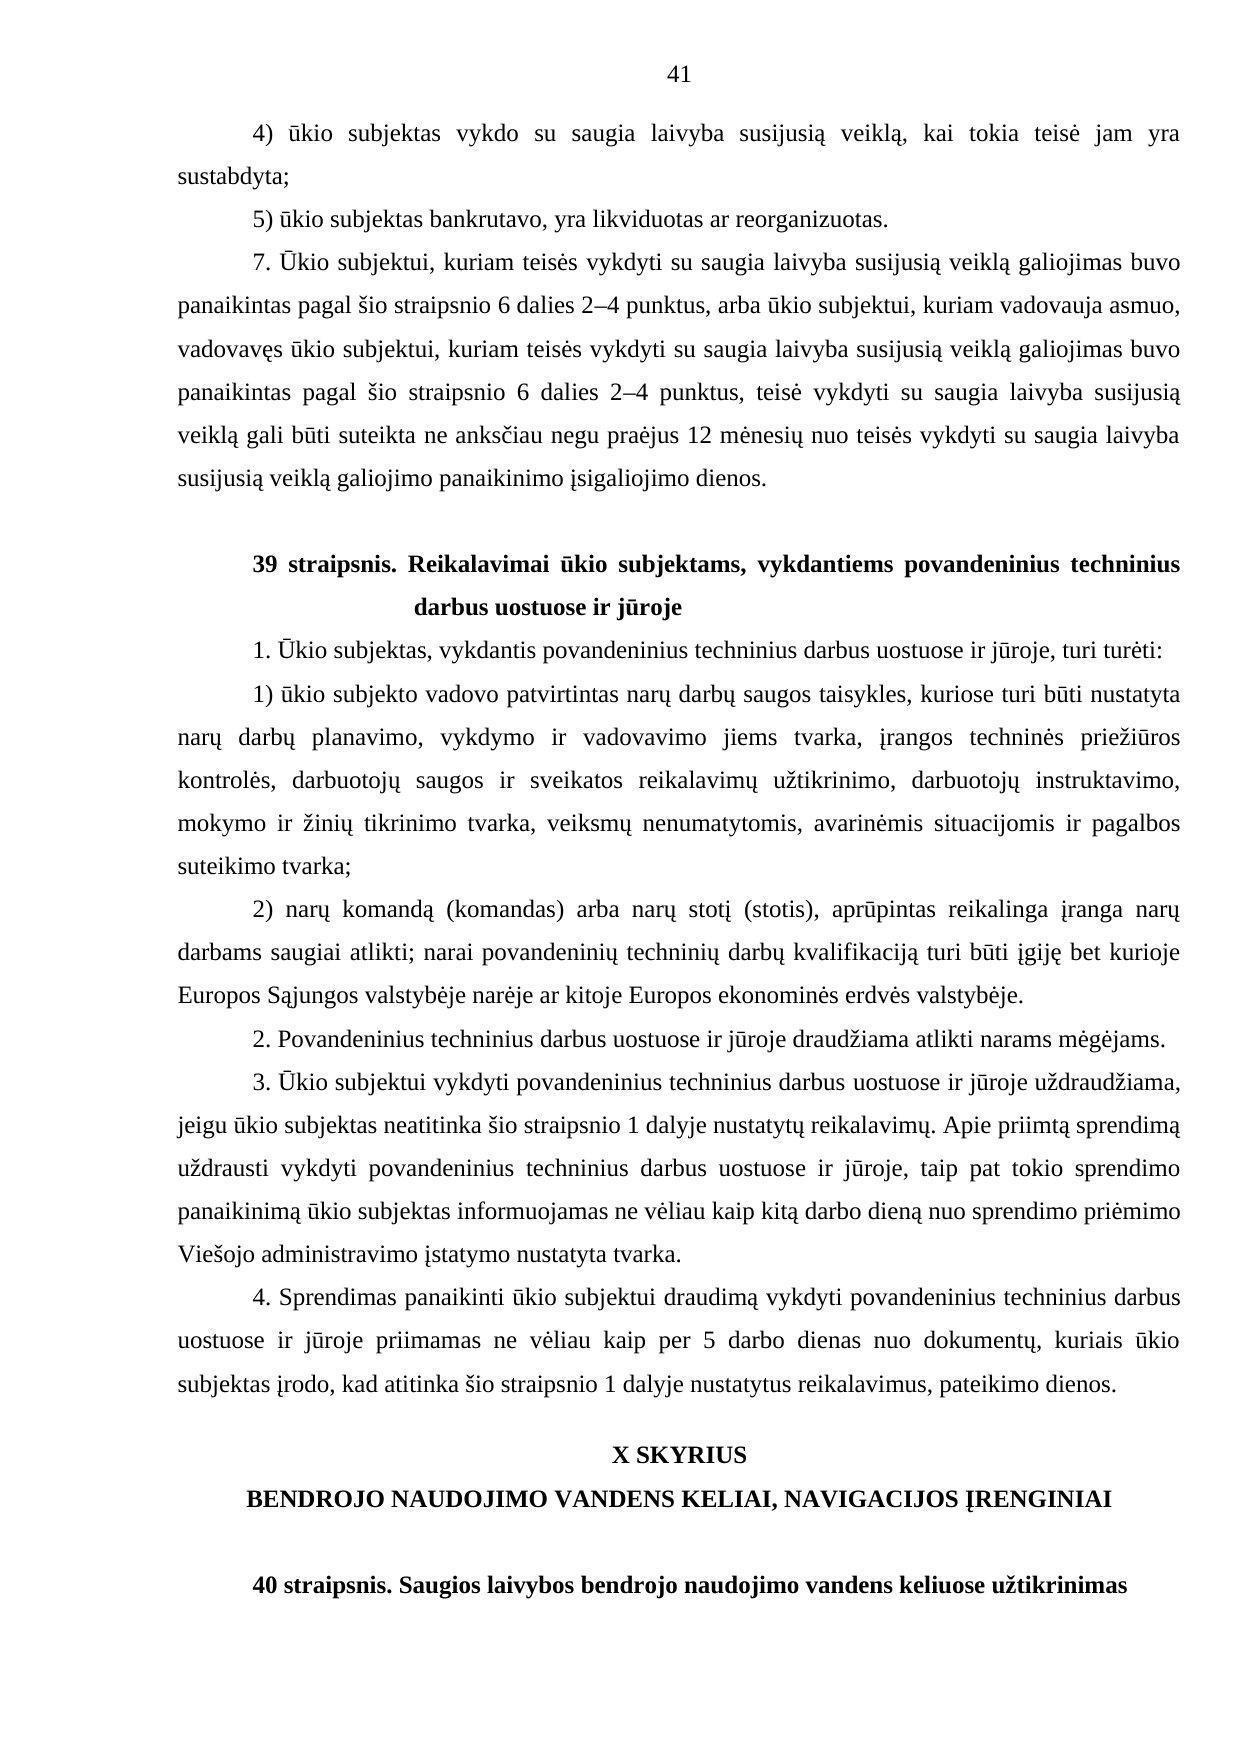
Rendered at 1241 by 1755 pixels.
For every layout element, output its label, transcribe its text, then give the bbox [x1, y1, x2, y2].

text 7. Ūkio subjektui, kuriam teisės vykdyti su saugia laivyba susijusią veiklą galiojimas buvo panaikintas pagal šio straipsnio 6 dalies 2–4 punktus, arba ūkio subjektui, kuriam vadovauja asmuo, vadovavęs ūkio subjektui, kuriam teisės vykdyti su saugia laivyba susijusią veiklą galiojimas buvo panaikintas pagal šio straipsnio 6 dalies 2–4 punktus, teisė vykdyti su saugia laivyba susijusią veiklą gali būti suteikta ne anksčiau negu praėjus 12 mėnesių nuo teisės vykdyti su saugia laivyba susijusią veiklą galiojimo panaikinimo įsigaliojimo dienos. [177, 247, 1181, 492]
text 2. Povandeninius techninius darbus uostuose ir jūroje draudžiama atlikti narams mėgėjams. [177, 1024, 1181, 1052]
text 1. Ūkio subjektas, vykdantis povandeninius techninius darbus uostuose ir jūroje, turi turėti: [177, 636, 1181, 664]
text 1) ūkio subjekto vadovo patvirtintas narų darbų saugos taisykles, kuriose turi būti nustatyta narų darbų planavimo, vykdymo ir vadovavimo jiems tvarka, įrangos techninės priežiūros kontrolės, darbuotojų saugos ir sveikatos reikalavimų užtikrinimo, darbuotojų instruktavimo, mokymo ir žinių tikrinimo tvarka, veiksmų nenumatytomis, avarinėmis situacijomis ir pagalbos suteikimo tvarka; [177, 679, 1181, 880]
text 4) ūkio subjektas vykdo su saugia laivyba susijusią veiklą, kai tokia teisė jam yra sustabdyta; [177, 118, 1181, 190]
text BENDROJO NAUDOJIMO VANDENS KELIAI, NAVIGACIJOS ĮRENGINIAI [177, 1484, 1181, 1512]
text 39 straipsnis. Reikalavimai ūkio subjektams, vykdantiems povandeninius techninius darbus uostuose ir jūroje [252, 549, 1181, 621]
text 2) narų komandą (komandas) arba narų stotį (stotis), aprūpintas reikalinga įranga narų darbams saugiai atlikti; narai povandeninių techninių darbų kvalifikaciją turi būti įgiję bet kurioje Europos Sąjungos valstybėje narėje ar kitoje Europos ekonominės erdvės valstybėje. [177, 894, 1181, 1009]
text 5) ūkio subjektas bankrutavo, yra likviduotas ar reorganizuotas. [177, 204, 1181, 233]
text 40 straipsnis. Saugios laivybos bendrojo naudojimo vandens keliuose užtikrinimas [252, 1570, 1181, 1599]
text 4. Sprendimas panaikinti ūkio subjektui draudimą vykdyti povandeninius techninius darbus uostuose ir jūroje priimamas ne vėliau kaip per 5 darbo dienas nuo dokumentų, kuriais ūkio subjektas įrodo, kad atitinka šio straipsnio 1 dalyje nustatytus reikalavimus, pateikimo dienos. [177, 1282, 1181, 1397]
text X SKYRIUS [177, 1441, 1181, 1469]
text 3. Ūkio subjektui vykdyti povandeninius techninius darbus uostuose ir jūroje uždraudžiama, jeigu ūkio subjektas neatitinka šio straipsnio 1 dalyje nustatytų reikalavimų. Apie priimtą sprendimą uždrausti vykdyti povandeninius techninius darbus uostuose ir jūroje, taip pat tokio sprendimo panaikinimą ūkio subjektas informuojamas ne vėliau kaip kitą darbo dieną nuo sprendimo priėmimo Viešojo administravimo įstatymo nustatyta tvarka. [177, 1067, 1181, 1268]
